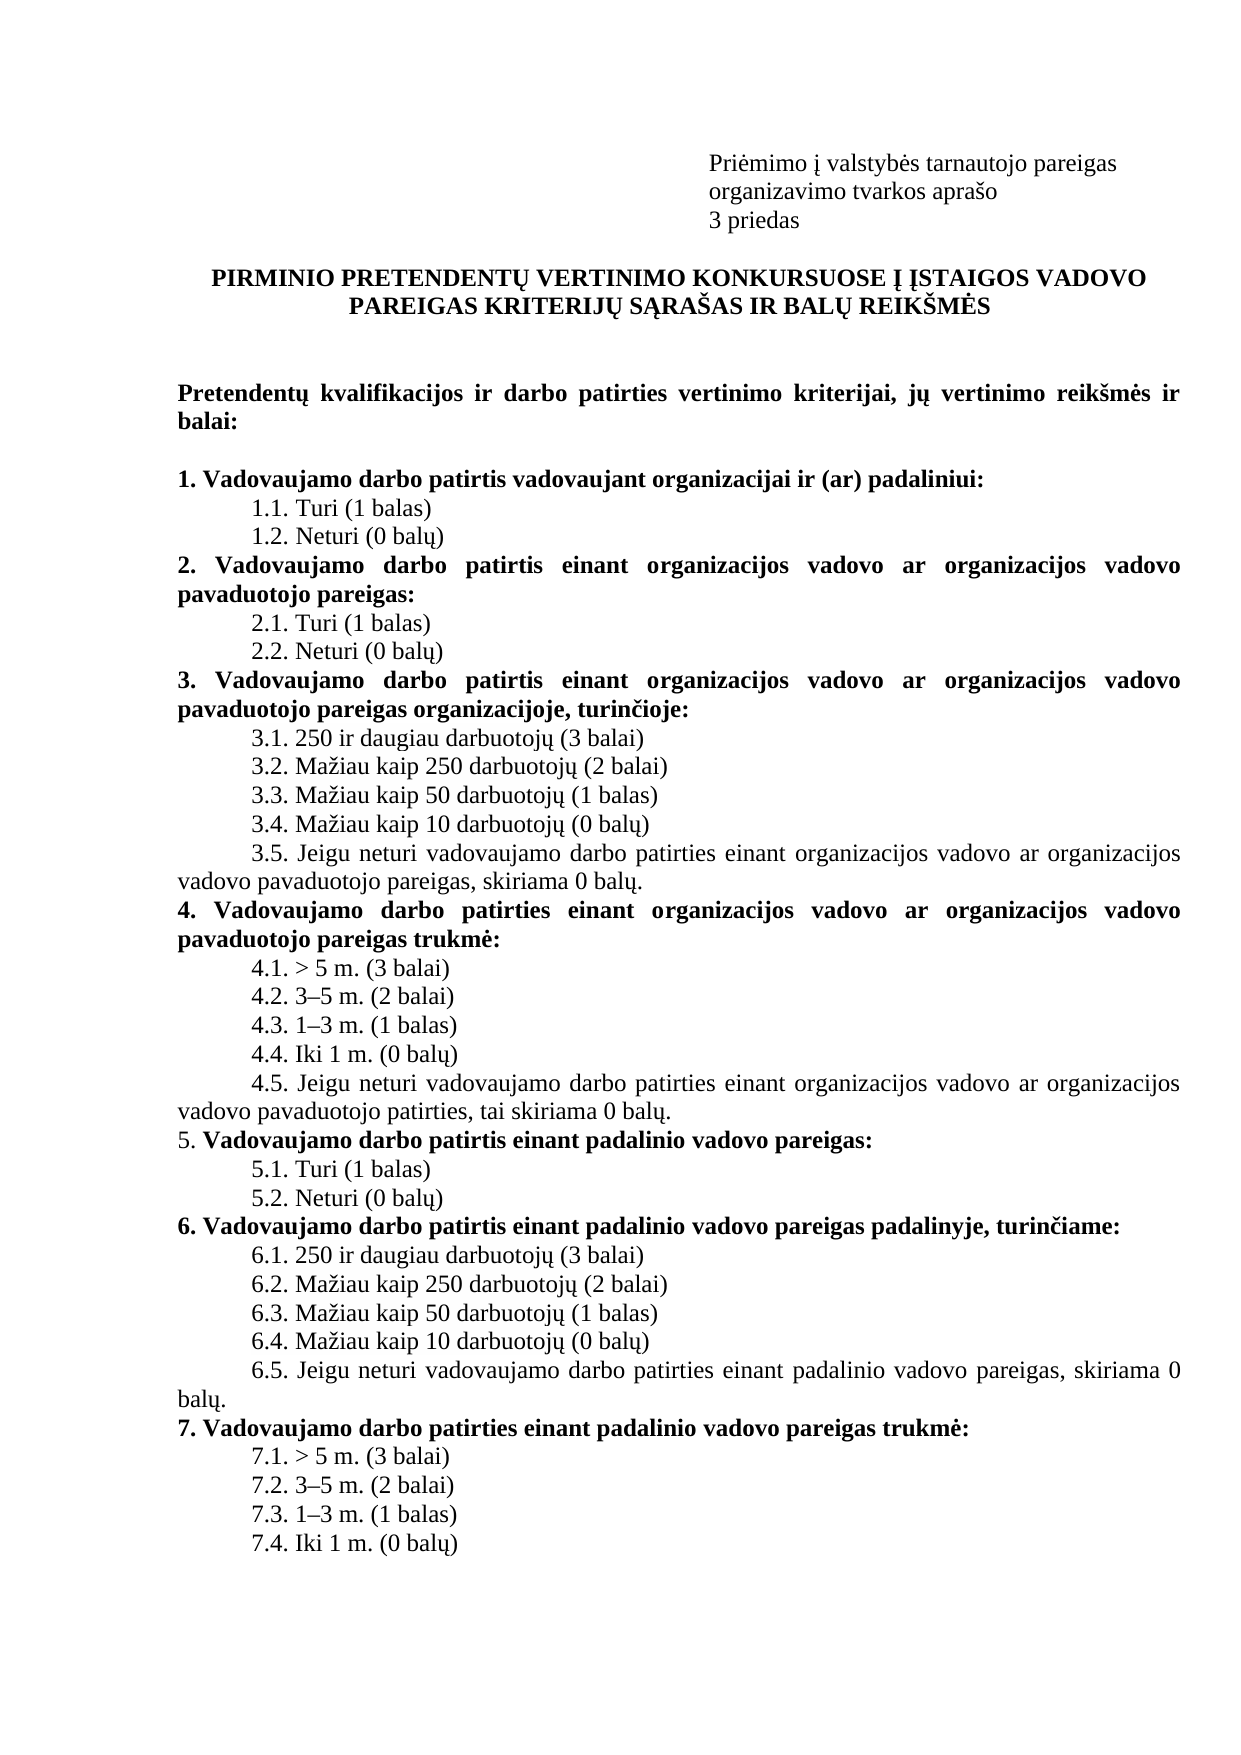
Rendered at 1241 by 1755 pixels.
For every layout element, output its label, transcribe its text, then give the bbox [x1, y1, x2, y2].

text Pretendentų kvalifikacijos ir darbo patirties vertinimo kriterijai, jų vertinimo reikšmės ir balai: [177, 378, 1181, 435]
text 1.1. Turi (1 balas) [251, 493, 1181, 521]
text 3.3. Mažiau kaip 50 darbuotojų (1 balas) [177, 780, 1181, 809]
text 7.2. 3–5 m. (2 balai) [177, 1470, 1181, 1499]
text 7.3. 1–3 m. (1 balas) [177, 1499, 1181, 1528]
text 2.2. Neturi (0 balų) [177, 636, 1181, 665]
text 6.4. Mažiau kaip 10 darbuotojų (0 balų) [177, 1326, 1181, 1355]
text 4.4. Iki 1 m. (0 balų) [177, 1039, 1181, 1068]
text 5.1. Turi (1 balas) [177, 1154, 1181, 1183]
text 5. Vadovaujamo darbo patirtis einant padalinio vadovo pareigas: [177, 1125, 1181, 1154]
text 7.1. > 5 m. (3 balai) [177, 1441, 1181, 1470]
text 4.5. Jeigu neturi vadovaujamo darbo patirties einant organizacijos vadovo ar organizacijos vadovo pavaduotojo patirties, tai skiriama 0 balų. [177, 1068, 1181, 1125]
text 7.4. Iki 1 m. (0 balų) [177, 1528, 1181, 1556]
text 1. Vadovaujamo darbo patirtis vadovaujant organizacijai ir (ar) padaliniui: [177, 464, 1181, 493]
text 2. Vadovaujamo darbo patirtis einant organizacijos vadovo ar organizacijos vadovo pavaduotojo pareigas: [177, 550, 1181, 608]
text 3.1. 250 ir daugiau darbuotojų (3 balai) [177, 723, 1181, 751]
text 4.3. 1–3 m. (1 balas) [177, 1010, 1181, 1039]
text 6. Vadovaujamo darbo patirtis einant padalinio vadovo pareigas padalinyje, turinčiame: [177, 1211, 1181, 1240]
text 6.5. Jeigu neturi vadovaujamo darbo patirties einant padalinio vadovo pareigas, skiriama 0 balų. [177, 1355, 1181, 1413]
text 6.3. Mažiau kaip 50 darbuotojų (1 balas) [177, 1298, 1181, 1326]
text 7. Vadovaujamo darbo patirties einant padalinio vadovo pareigas trukmė: [177, 1413, 1181, 1441]
text 1.2. Neturi (0 balų) [251, 521, 1181, 550]
text 3.2. Mažiau kaip 250 darbuotojų (2 balai) [177, 751, 1181, 780]
text 2.1. Turi (1 balas) [177, 608, 1181, 636]
text 4. Vadovaujamo darbo patirties einant organizacijos vadovo ar organizacijos vadovo pavaduotojo pareigas trukmė: [177, 895, 1181, 953]
text PIRMINIO PRETENDENTŲ VERTINIMO KONKURSUOSE Į ĮSTAIGOS VADOVO PAREIGAS KRITERIJŲ SĄRAŠAS IR BALŲ REIKŠMĖS [177, 263, 1181, 320]
text 3 priedas [177, 205, 1181, 234]
text Priėmimo į valstybės tarnautojo pareigas [177, 148, 1181, 176]
text 3. Vadovaujamo darbo patirtis einant organizacijos vadovo ar organizacijos vadovo pavaduotojo pareigas organizacijoje, turinčioje: [177, 665, 1181, 723]
text 6.1. 250 ir daugiau darbuotojų (3 balai) [177, 1240, 1181, 1269]
text organizavimo tvarkos aprašo [177, 176, 1181, 205]
text 3.5. Jeigu neturi vadovaujamo darbo patirties einant organizacijos vadovo ar organizacijos vadovo pavaduotojo pareigas, skiriama 0 balų. [177, 838, 1181, 895]
text 5.2. Neturi (0 balų) [177, 1183, 1181, 1211]
text 4.1. > 5 m. (3 balai) [177, 953, 1181, 981]
text 4.2. 3–5 m. (2 balai) [177, 981, 1181, 1010]
text 3.4. Mažiau kaip 10 darbuotojų (0 balų) [177, 809, 1181, 838]
text 6.2. Mažiau kaip 250 darbuotojų (2 balai) [177, 1269, 1181, 1298]
